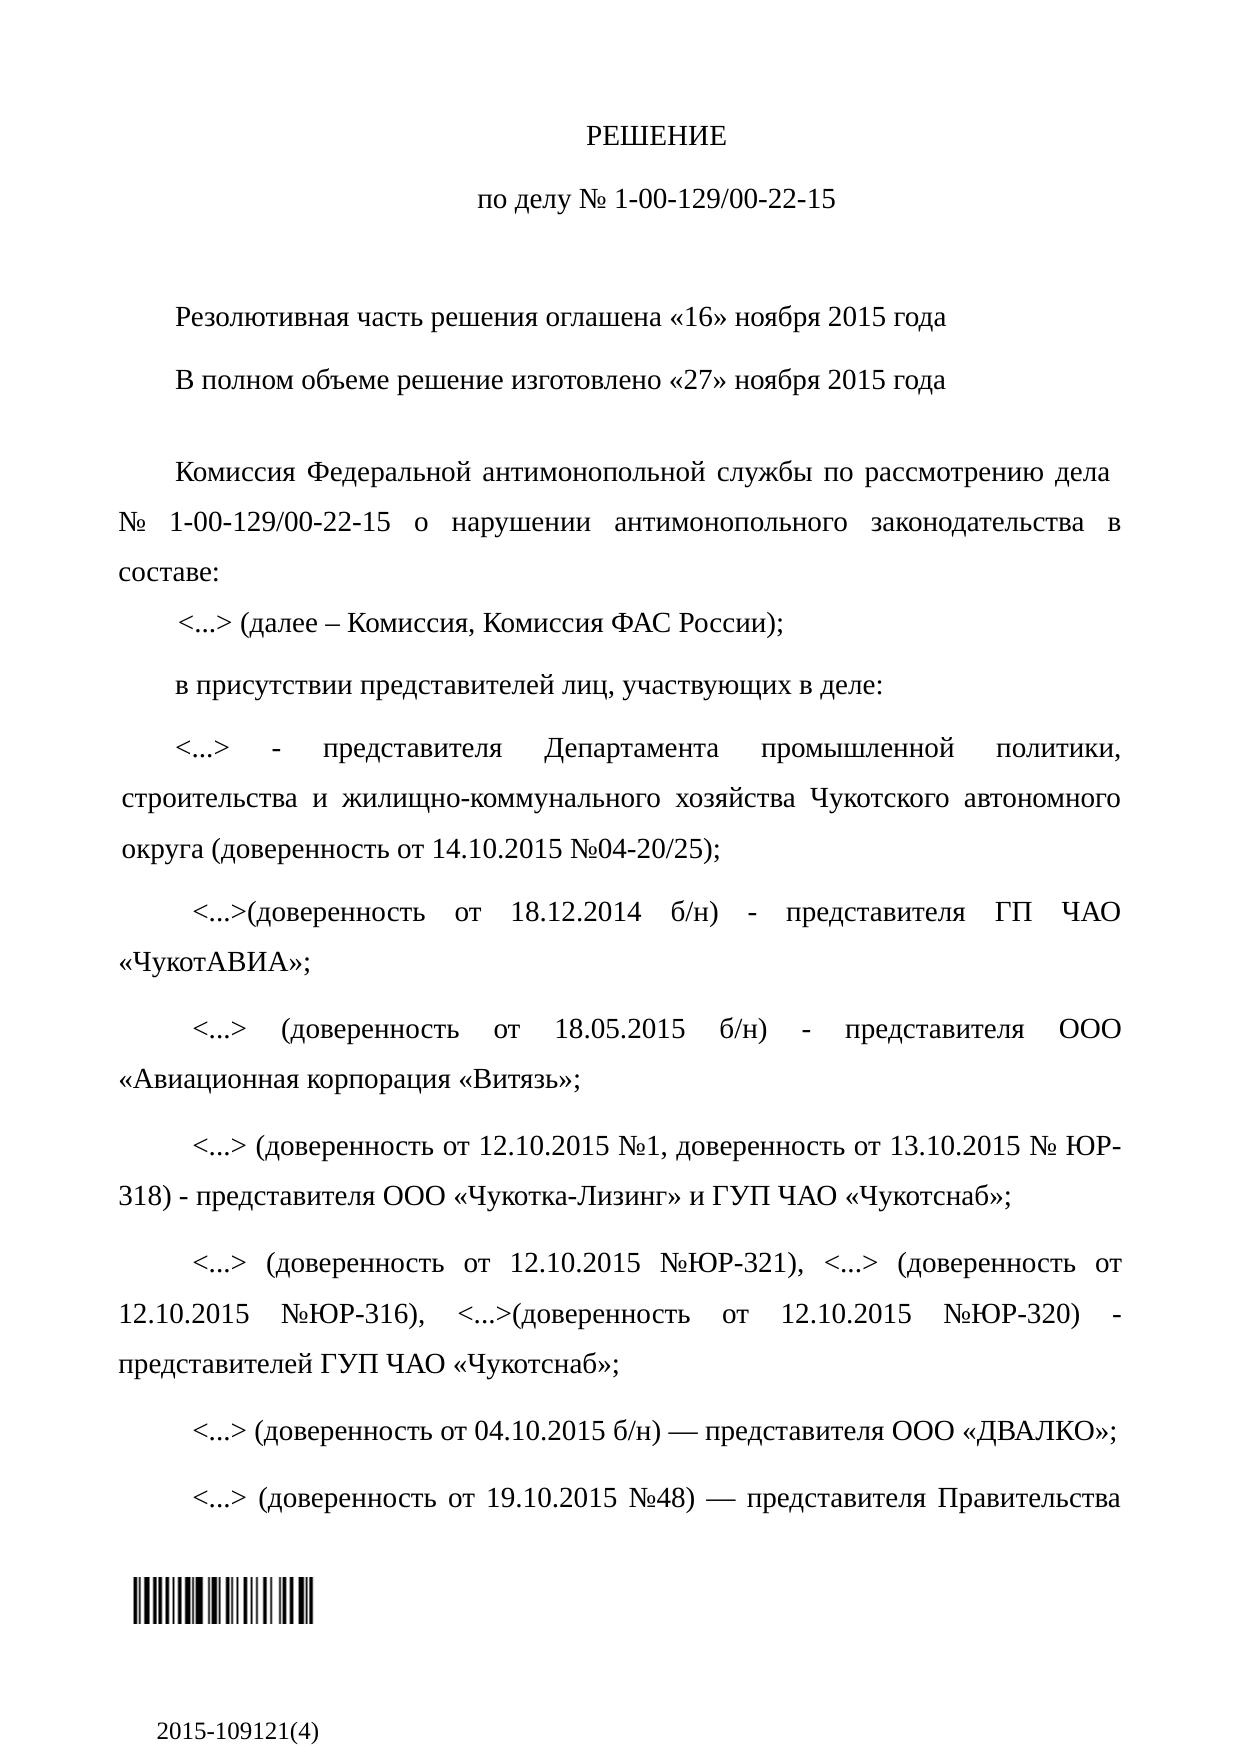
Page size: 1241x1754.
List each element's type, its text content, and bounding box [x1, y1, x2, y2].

text <...> (доверенность от 18.05.2015 б/н) - представителя ООО «Авиационная корпорация «Витязь»; [118, 1011, 1122, 1095]
picture [118, 1577, 331, 1624]
text <...> (далее – Комиссия, Комиссия ФАС России); [118, 605, 1122, 638]
text В полном объеме решение изготовлено «27» ноября 2015 года [118, 362, 1122, 396]
text по делу № 1-00-129/00-22-15 [118, 181, 1122, 214]
text <...>(доверенность от 18.12.2014 б/н) - представителя ГП ЧАО «ЧукотАВИА»; [118, 894, 1122, 977]
text <...> (доверенность от 12.10.2015 №1, доверенность от 13.10.2015 № ЮР-318) - представителя ООО «Чукотка-Лизинг» и ГУП ЧАО «Чукотснаб»; [118, 1128, 1122, 1212]
text Резолютивная часть решения оглашена «16» ноября 2015 года [118, 299, 1122, 333]
text Комиссия Федеральной антимонопольной службы по рассмотрению дела № 1-00-129/00-22-15 о нарушении антимонопольного законодательства в составе: [118, 454, 1122, 588]
text РЕШЕНИЕ [118, 118, 1122, 152]
text <...> - представителя Департамента промышленной политики, строительства и жилищно-коммунального хозяйства Чукотского автономного округа (доверенность от 14.10.2015 №04-20/25); [121, 730, 1122, 864]
text <...> (доверенность от 19.10.2015 №48) — представителя Правительства [118, 1480, 1122, 1514]
text <...> (доверенность от 12.10.2015 №ЮР-321), <...> (доверенность от 12.10.2015 №ЮР-316), <...>(доверенность от 12.10.2015 №ЮР-320) - представителей ГУП ЧАО «Чукотснаб»; [118, 1246, 1122, 1380]
text <...> (доверенность от 04.10.2015 б/н) — представителя ООО «ДВАЛКО»; [118, 1413, 1122, 1447]
text в присутствии представителей лиц, участвующих в деле: [121, 667, 1122, 701]
